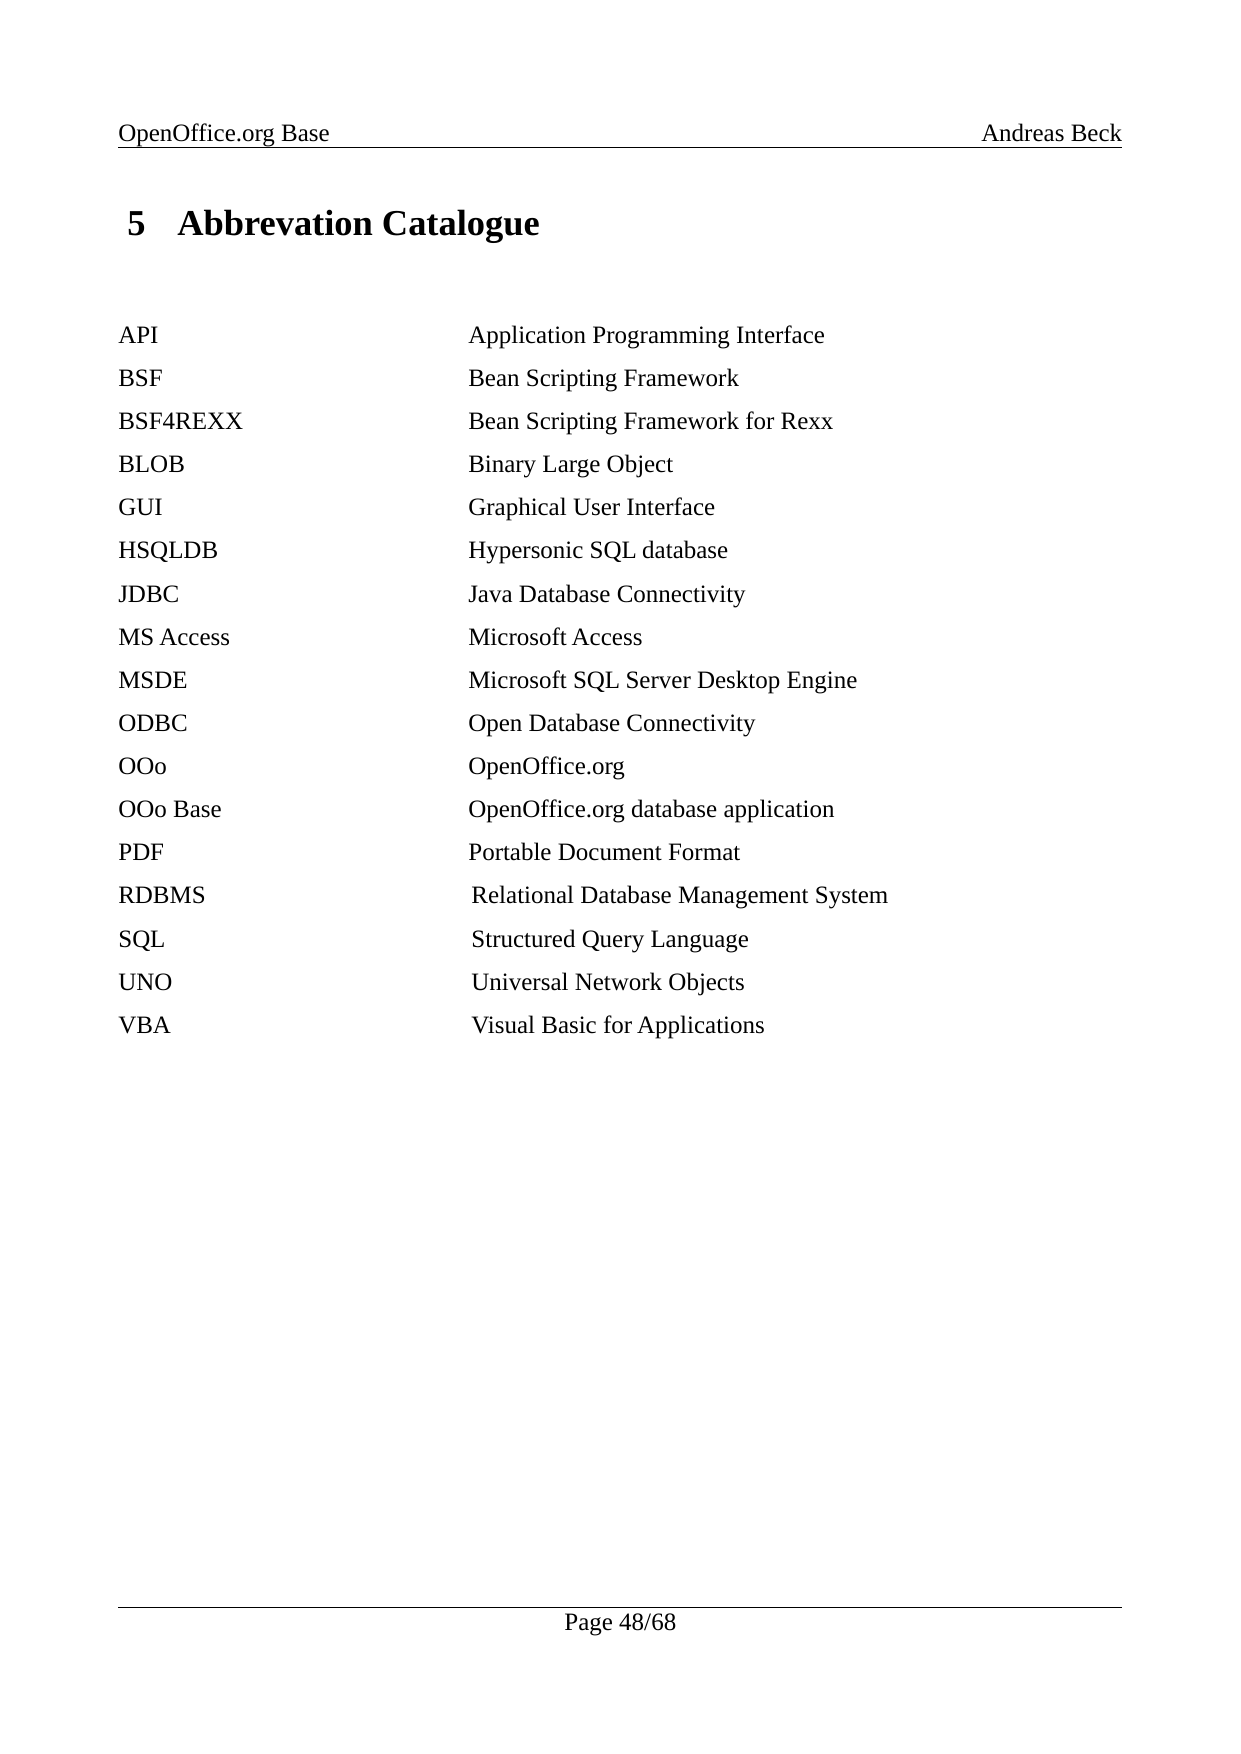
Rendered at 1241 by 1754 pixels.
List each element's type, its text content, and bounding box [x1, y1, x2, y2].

text SQL Structured Query Language [118, 924, 1122, 952]
text ODBC Open Database Connectivity [118, 708, 1122, 737]
text OOo OpenOffice.org [118, 751, 1122, 780]
text VBA Visual Basic for Applications [118, 1010, 1122, 1039]
text API Application Programming Interface [118, 320, 1122, 349]
text MS Access Microsoft Access [118, 622, 1122, 651]
text BSF4REXX Bean Scripting Framework for Rexx [118, 406, 1122, 435]
subtitle Abbrevation Catalogue [118, 201, 1122, 243]
text GUI Graphical User Interface [118, 492, 1122, 521]
text BLOB Binary Large Object [118, 449, 1122, 478]
text BSF Bean Scripting Framework [118, 363, 1122, 392]
text HSQLDB Hypersonic SQL database [118, 536, 1122, 564]
text UNO Universal Network Objects [118, 967, 1122, 996]
text PDF Portable Document Format [118, 837, 1122, 866]
text MSDE Microsoft SQL Server Desktop Engine [118, 665, 1122, 694]
text RDBMS Relational Database Management System [118, 881, 1122, 909]
text JDBC Java Database Connectivity [118, 579, 1122, 607]
text OOo Base OpenOffice.org database application [118, 794, 1122, 823]
